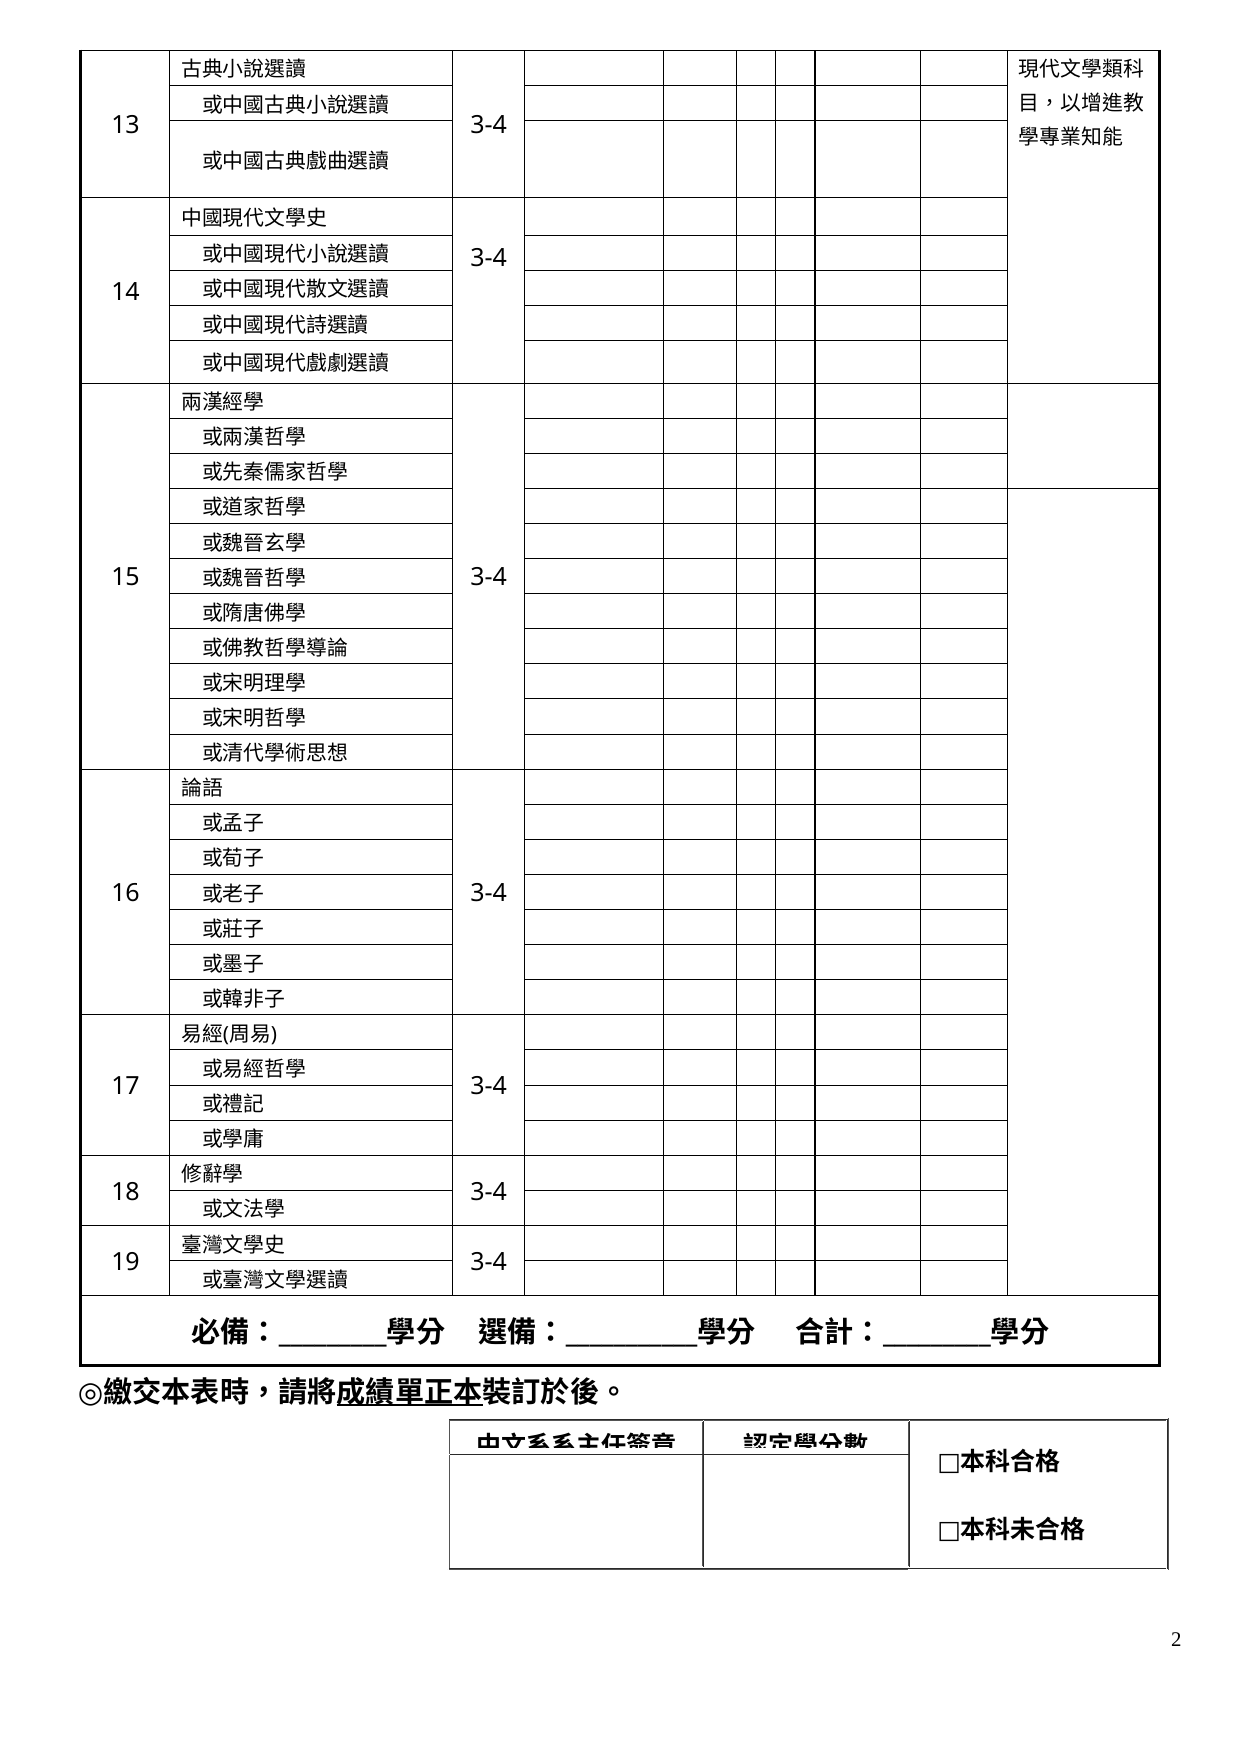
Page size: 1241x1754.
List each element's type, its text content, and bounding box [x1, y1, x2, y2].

table_cell 或清代學術思想 [170, 735, 452, 768]
table_cell [664, 341, 736, 382]
table_cell [664, 1261, 736, 1295]
table_cell 必備：_________學分 選備：___________學分 合計：_________學分 [82, 1296, 1158, 1364]
table_cell 或墨子 [170, 945, 452, 979]
table_cell [776, 1191, 814, 1225]
table_cell [921, 1156, 1007, 1190]
table_cell [776, 1015, 814, 1049]
table_cell [737, 1050, 775, 1084]
table_cell 或中國古典戲曲選讀 [170, 121, 452, 197]
table_cell [1008, 593, 1158, 628]
table_cell [816, 805, 920, 839]
table_cell [664, 1086, 736, 1119]
table_cell [816, 454, 920, 488]
table_cell [816, 121, 920, 197]
table_cell [921, 1261, 1007, 1295]
table_cell [776, 384, 814, 417]
table_cell [737, 384, 775, 417]
table_cell [664, 271, 736, 305]
table_cell [816, 980, 920, 1014]
table_cell [776, 1156, 814, 1190]
table_cell [921, 1015, 1007, 1049]
table_cell [525, 384, 663, 417]
table_cell [664, 384, 736, 417]
table_cell [816, 489, 920, 523]
table_cell [816, 945, 920, 979]
table_cell [1008, 558, 1158, 593]
table_cell [776, 271, 814, 305]
table_cell [664, 1156, 736, 1190]
table_cell 或中國古典小說選讀 [170, 86, 452, 120]
table_cell [776, 236, 814, 270]
table_cell [737, 559, 775, 593]
table_cell [921, 236, 1007, 270]
table_cell [816, 1191, 920, 1225]
table_cell [737, 489, 775, 523]
table_cell [921, 306, 1007, 340]
table_cell 3-4 [453, 1156, 524, 1225]
table_cell [921, 770, 1007, 804]
table_cell [664, 805, 736, 839]
table_cell [525, 524, 663, 558]
table_cell [525, 735, 663, 768]
table_cell [921, 629, 1007, 663]
table_cell [1008, 1225, 1158, 1260]
table_cell [1008, 698, 1158, 733]
table_cell [664, 910, 736, 944]
table_cell [525, 770, 663, 804]
table_cell [525, 629, 663, 663]
table_cell [921, 489, 1007, 523]
table_cell [1008, 1155, 1158, 1190]
table_cell [525, 1121, 663, 1155]
table_cell [525, 1086, 663, 1119]
table_cell [921, 1050, 1007, 1084]
table_cell [525, 1156, 663, 1190]
table_cell [525, 1015, 663, 1049]
table_cell [664, 121, 736, 197]
table_cell [776, 980, 814, 1014]
table_cell [1008, 489, 1158, 523]
table_cell 或宋明理學 [170, 664, 452, 698]
table_cell 或中國現代散文選讀 [170, 271, 452, 305]
table_cell [664, 735, 736, 768]
table_cell [1008, 1260, 1158, 1295]
table_cell [1008, 979, 1158, 1014]
table_cell [776, 419, 814, 453]
table_cell [816, 910, 920, 944]
table_cell 16 [82, 770, 169, 1014]
table_cell 臺灣文學史 [170, 1226, 452, 1260]
table_cell [664, 945, 736, 979]
table_cell [664, 699, 736, 733]
table_cell [816, 875, 920, 909]
table_cell [921, 840, 1007, 874]
table_cell [921, 341, 1007, 382]
table_cell 3-4 [453, 1226, 524, 1295]
table_cell [525, 699, 663, 733]
table_cell [921, 980, 1007, 1014]
table_cell [1008, 839, 1158, 874]
table_cell [921, 86, 1007, 120]
table_cell [737, 735, 775, 768]
table_cell [776, 559, 814, 593]
table_cell [816, 198, 920, 235]
table_cell [816, 384, 920, 417]
table_cell [816, 1086, 920, 1119]
table_cell [525, 419, 663, 453]
table_cell 或先秦儒家哲學 [170, 454, 452, 488]
table_cell [921, 910, 1007, 944]
table_cell [816, 1121, 920, 1155]
table_cell 或莊子 [170, 910, 452, 944]
table_cell [776, 629, 814, 663]
table_cell 或中國現代戲劇選讀 [170, 341, 452, 382]
table_cell [921, 454, 1007, 488]
table_cell [776, 805, 814, 839]
table_cell [664, 664, 736, 698]
table_cell 或學庸 [170, 1121, 452, 1155]
table_cell [664, 1226, 736, 1260]
table_cell [1008, 734, 1158, 768]
table_cell [664, 51, 736, 85]
table_cell [737, 121, 775, 197]
table_cell 15 [82, 384, 169, 768]
table_cell 3-4 [453, 198, 524, 382]
table_cell [664, 419, 736, 453]
table_cell [776, 341, 814, 382]
table_cell [737, 454, 775, 488]
table_cell [737, 875, 775, 909]
table_cell [664, 559, 736, 593]
table_cell [776, 945, 814, 979]
table_cell [664, 1121, 736, 1155]
table_cell [664, 1015, 736, 1049]
table_cell [816, 1226, 920, 1260]
table_cell [816, 629, 920, 663]
table_cell [921, 945, 1007, 979]
table_cell [921, 524, 1007, 558]
table_cell [776, 735, 814, 768]
table_cell 或韓非子 [170, 980, 452, 1014]
table_cell 或兩漢哲學 [170, 419, 452, 453]
table_cell [776, 524, 814, 558]
table_cell 3-4 [453, 51, 524, 197]
table_cell [921, 559, 1007, 593]
table_cell [921, 664, 1007, 698]
table_cell 3-4 [453, 1015, 524, 1155]
table_cell [816, 341, 920, 382]
table_cell 或易經哲學 [170, 1050, 452, 1084]
table_cell [816, 1261, 920, 1295]
table_header 認定學分數 [705, 1421, 908, 1453]
table_cell [1008, 944, 1158, 979]
table_cell [816, 559, 920, 593]
table_cell [525, 198, 663, 235]
table_cell [737, 1086, 775, 1119]
table_cell [816, 840, 920, 874]
table_cell [1008, 663, 1158, 698]
table_cell [664, 489, 736, 523]
table_cell [816, 664, 920, 698]
table_cell [776, 1050, 814, 1084]
table_cell [525, 306, 663, 340]
table_cell [737, 1191, 775, 1225]
text ◎繳交本表時，請將成績單正本裝訂於後。 [59, 1377, 1181, 1408]
table_cell [1008, 909, 1158, 944]
table_cell [664, 524, 736, 558]
table_cell 古典小說選讀 [170, 51, 452, 85]
table_cell [737, 51, 775, 85]
table_cell [737, 1015, 775, 1049]
table_cell [525, 489, 663, 523]
table_cell [525, 875, 663, 909]
table_cell [737, 770, 775, 804]
table_cell [776, 664, 814, 698]
table_cell 或禮記 [170, 1086, 452, 1119]
table_cell [664, 840, 736, 874]
table_cell [525, 945, 663, 979]
table_cell [921, 198, 1007, 235]
table_cell [776, 198, 814, 235]
table_cell [776, 51, 814, 85]
table_cell [816, 699, 920, 733]
table_cell [525, 236, 663, 270]
table_cell 或佛教哲學導論 [170, 629, 452, 663]
table_cell [816, 594, 920, 628]
table_cell [1008, 384, 1158, 488]
table_cell 兩漢經學 [170, 384, 452, 417]
table_cell [525, 1226, 663, 1260]
table_cell [525, 664, 663, 698]
table_cell [776, 1226, 814, 1260]
table_cell [776, 86, 814, 120]
table_cell [664, 1191, 736, 1225]
table_cell [921, 51, 1007, 85]
table_cell [525, 271, 663, 305]
table_cell [816, 271, 920, 305]
table_cell [816, 51, 920, 85]
table_cell [737, 840, 775, 874]
table_cell [921, 699, 1007, 733]
table_cell [1008, 628, 1158, 663]
table_cell [816, 86, 920, 120]
table_cell [816, 1015, 920, 1049]
table_cell [776, 1121, 814, 1155]
table_cell [1008, 1049, 1158, 1084]
table_cell [776, 840, 814, 874]
table_cell 或中國現代小說選讀 [170, 236, 452, 270]
table_cell [737, 664, 775, 698]
table_cell [525, 805, 663, 839]
table_cell [1008, 874, 1158, 909]
table_cell [664, 980, 736, 1014]
table_cell [816, 1156, 920, 1190]
table_cell [525, 86, 663, 120]
table_cell [737, 1121, 775, 1155]
table_cell 或宋明哲學 [170, 699, 452, 733]
table_cell [737, 980, 775, 1014]
table_cell [704, 1456, 909, 1567]
table_cell [1008, 1120, 1158, 1155]
table_cell [525, 980, 663, 1014]
table_cell [664, 454, 736, 488]
table_cell [921, 805, 1007, 839]
table_cell [737, 341, 775, 382]
table_cell [737, 805, 775, 839]
table_cell [921, 1086, 1007, 1119]
table_cell [816, 306, 920, 340]
table_cell [525, 341, 663, 382]
table_cell [664, 629, 736, 663]
table_cell 3-4 [453, 384, 524, 768]
table_cell [737, 945, 775, 979]
table_cell [1008, 769, 1158, 804]
table_cell [737, 271, 775, 305]
table_cell [737, 1261, 775, 1295]
table_cell [737, 86, 775, 120]
table_cell [1008, 1014, 1158, 1049]
table_cell 或魏晉玄學 [170, 524, 452, 558]
table_cell [816, 419, 920, 453]
table_cell [525, 840, 663, 874]
table_cell 現代文學類科目，以增進教學專業知能 [1008, 51, 1158, 382]
table_cell 17 [82, 1015, 169, 1155]
table_cell [921, 1226, 1007, 1260]
table_cell [1008, 1190, 1158, 1225]
table_cell [816, 236, 920, 270]
table_cell [525, 121, 663, 197]
table_cell [816, 1050, 920, 1084]
table_cell [816, 524, 920, 558]
table_cell [816, 770, 920, 804]
table_cell 易經(周易) [170, 1015, 452, 1049]
table_cell [525, 1050, 663, 1084]
table_cell [776, 489, 814, 523]
table_cell [776, 875, 814, 909]
table_cell [737, 524, 775, 558]
table_cell 14 [82, 198, 169, 382]
table_cell [921, 384, 1007, 417]
table_cell [664, 594, 736, 628]
table_cell [776, 454, 814, 488]
table_cell 修辭學 [170, 1156, 452, 1190]
table_cell [1008, 523, 1158, 558]
table_cell [921, 594, 1007, 628]
table_header □本科合格 □本科未合格 [910, 1421, 1166, 1567]
table_cell 或文法學 [170, 1191, 452, 1225]
table_cell [737, 419, 775, 453]
table_cell 或孟子 [170, 805, 452, 839]
table_cell [737, 1226, 775, 1260]
table_cell [737, 236, 775, 270]
table_cell 論語 [170, 770, 452, 804]
table_cell [664, 236, 736, 270]
table_cell [525, 1191, 663, 1225]
table_cell 或荀子 [170, 840, 452, 874]
table_cell [664, 1050, 736, 1084]
table_cell [449, 1454, 703, 1567]
table_cell 13 [82, 51, 169, 197]
table_cell [776, 1261, 814, 1295]
table_cell [776, 910, 814, 944]
table_cell 或魏晉哲學 [170, 559, 452, 593]
table_cell [525, 51, 663, 85]
table_cell [921, 1191, 1007, 1225]
table_cell [921, 121, 1007, 197]
table_cell [664, 198, 736, 235]
table_cell [525, 1261, 663, 1295]
table_cell [1008, 804, 1158, 839]
table_cell [664, 306, 736, 340]
table_cell [921, 735, 1007, 768]
table_cell [737, 594, 775, 628]
table_header 中文系系主任簽章 [450, 1421, 702, 1453]
table_cell [525, 454, 663, 488]
table_cell [737, 910, 775, 944]
table_cell [921, 419, 1007, 453]
table_cell [525, 594, 663, 628]
table_cell [776, 1086, 814, 1119]
table_cell [776, 121, 814, 197]
table_cell [737, 699, 775, 733]
table_cell 中國現代文學史 [170, 198, 452, 235]
table_cell [776, 306, 814, 340]
table_cell [737, 198, 775, 235]
table_cell [525, 559, 663, 593]
table_cell [816, 735, 920, 768]
table_cell [737, 629, 775, 663]
table_cell 或隋唐佛學 [170, 594, 452, 628]
table_cell [664, 770, 736, 804]
table_cell [921, 875, 1007, 909]
table_cell [776, 699, 814, 733]
table_cell [737, 306, 775, 340]
table_cell [737, 1156, 775, 1190]
table_cell 3-4 [453, 770, 524, 1014]
table_cell [525, 910, 663, 944]
table_cell [1008, 1085, 1158, 1119]
table_cell [664, 875, 736, 909]
table_cell 或老子 [170, 875, 452, 909]
table_cell 或中國現代詩選讀 [170, 306, 452, 340]
table_cell [664, 86, 736, 120]
table_cell 19 [82, 1226, 169, 1295]
table_cell [921, 1121, 1007, 1155]
table_cell [776, 594, 814, 628]
table_cell 或道家哲學 [170, 489, 452, 523]
table_cell 或臺灣文學選讀 [170, 1261, 452, 1295]
table_cell 18 [82, 1156, 169, 1225]
table_cell [921, 271, 1007, 305]
table_cell [776, 770, 814, 804]
